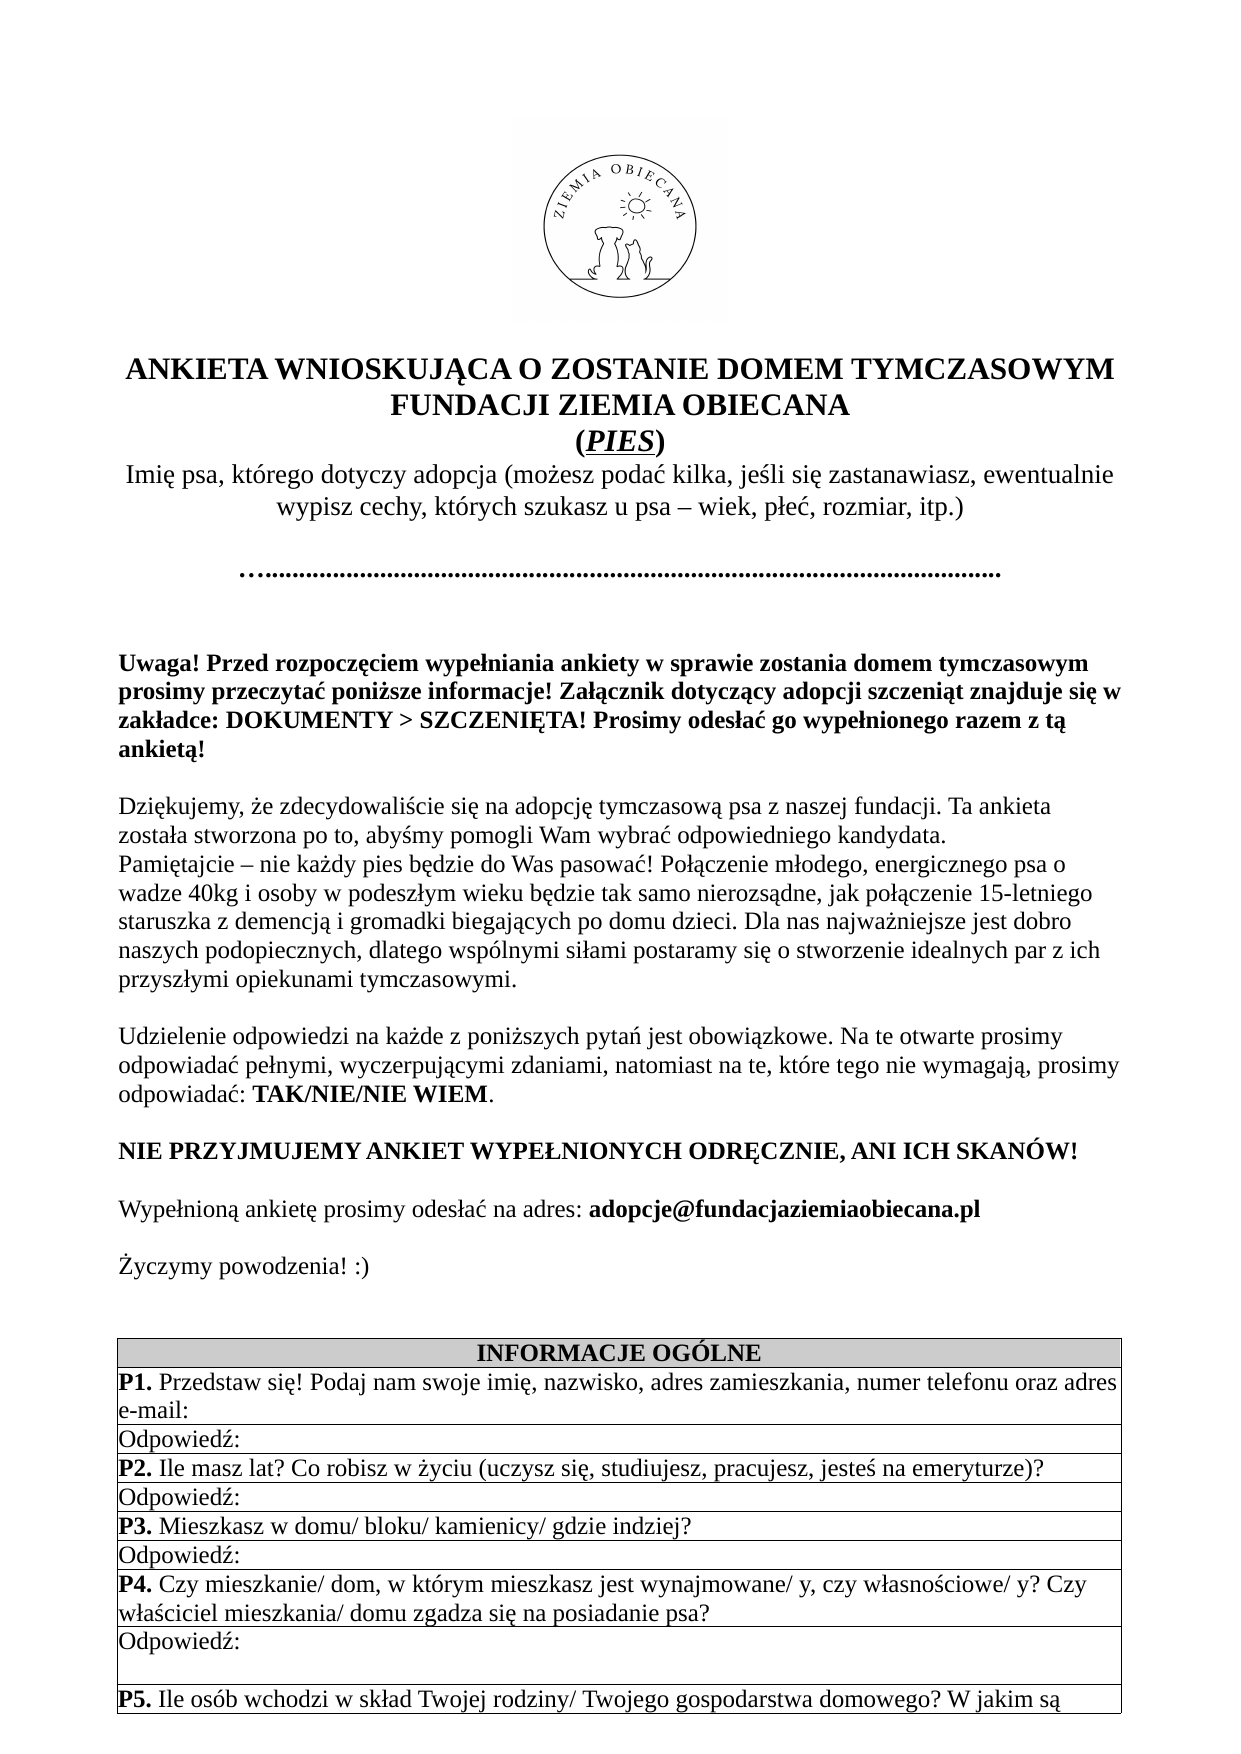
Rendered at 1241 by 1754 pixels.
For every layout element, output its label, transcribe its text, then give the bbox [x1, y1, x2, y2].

text Życzymy powodzenia! :) [118, 1251, 1122, 1280]
text Pamiętajcie – nie każdy pies będzie do Was pasować! Połączenie młodego, energicznego psa o wadze 40kg i osoby w podeszłym wieku będzie tak samo nierozsądne, jak połączenie 15-letniego staruszka z demencją i gromadki biegających po domu dzieci. Dla nas najważniejsze jest dobro naszych podopiecznych, dlatego wspólnymi siłami postaramy się o stworzenie idealnych par z ich przyszłymi opiekunami tymczasowymi. [118, 849, 1122, 993]
table_cell Odpowiedź: [118, 1627, 1121, 1684]
text Wypełnioną ankietę prosimy odesłać na adres: adopcje@fundacjaziemiaobiecana.pl [118, 1194, 1122, 1223]
table_header P5. Ile osób wchodzi w skład Twojej rodziny/ Twojego gospodarstwa domowego? W jakim są [118, 1685, 1121, 1713]
table_cell Odpowiedź: [118, 1483, 1121, 1511]
text Uwaga! Przed rozpoczęciem wypełniania ankiety w sprawie zostania domem tymczasowym prosimy przeczytać poniższe informacje! Załącznik dotyczący adopcji szczeniąt znajduje się w zakładce: DOKUMENTY > SZCZENIĘTA! Prosimy odesłać go wypełnionego razem z tą ankietą! [118, 648, 1122, 763]
table_header Odpowiedź: [118, 1541, 1121, 1569]
text NIE PRZYJMUJEMY ANKIET WYPEŁNIONYCH ODRĘCZNIE, ANI ICH SKANÓW! [118, 1136, 1122, 1165]
text Udzielenie odpowiedzi na każde z poniższych pytań jest obowiązkowe. Na te otwarte prosimy odpowiadać pełnymi, wyczerpującymi zdaniami, natomiast na te, które tego nie wymagają, prosimy odpowiadać: TAK/NIE/NIE WIEM. [118, 1021, 1122, 1108]
text ANKIETA WNIOSKUJĄCA O ZOSTANIE DOMEM TYMCZASOWYM FUNDACJI ZIEMIA OBIECANA [118, 351, 1122, 422]
text (PIES) Imię psa, którego dotyczy adopcja (możesz podać kilka, jeśli się zastanawiasz, ewentualnie wypisz cechy, których szukasz u psa – wiek, płeć, rozmiar, itp.) …............................................................................................................. [118, 422, 1122, 583]
table_cell P3. Mieszkasz w domu/ bloku/ kamienicy/ gdzie indziej? [118, 1512, 1121, 1540]
table_cell P4. Czy mieszkanie/ dom, w którym mieszkasz jest wynajmowane/ y, czy własnościowe/ y? Czy właściciel mieszkania/ domu zgadza się na posiadanie psa? [118, 1570, 1121, 1626]
table_header P2. Ile masz lat? Co robisz w życiu (uczysz się, studiujesz, pracujesz, jesteś na emeryturze)? [118, 1454, 1121, 1482]
table_header P1. Przedstaw się! Podaj nam swoje imię, nazwisko, adres zamieszkania, numer telefonu oraz adres e-mail: [118, 1368, 1121, 1424]
text Dziękujemy, że zdecydowaliście się na adopcję tymczasową psa z naszej fundacji. Ta ankieta została stworzona po to, abyśmy pomogli Wam wybrać odpowiedniego kandydata. [118, 791, 1122, 849]
table_cell Odpowiedź: [118, 1425, 1121, 1453]
